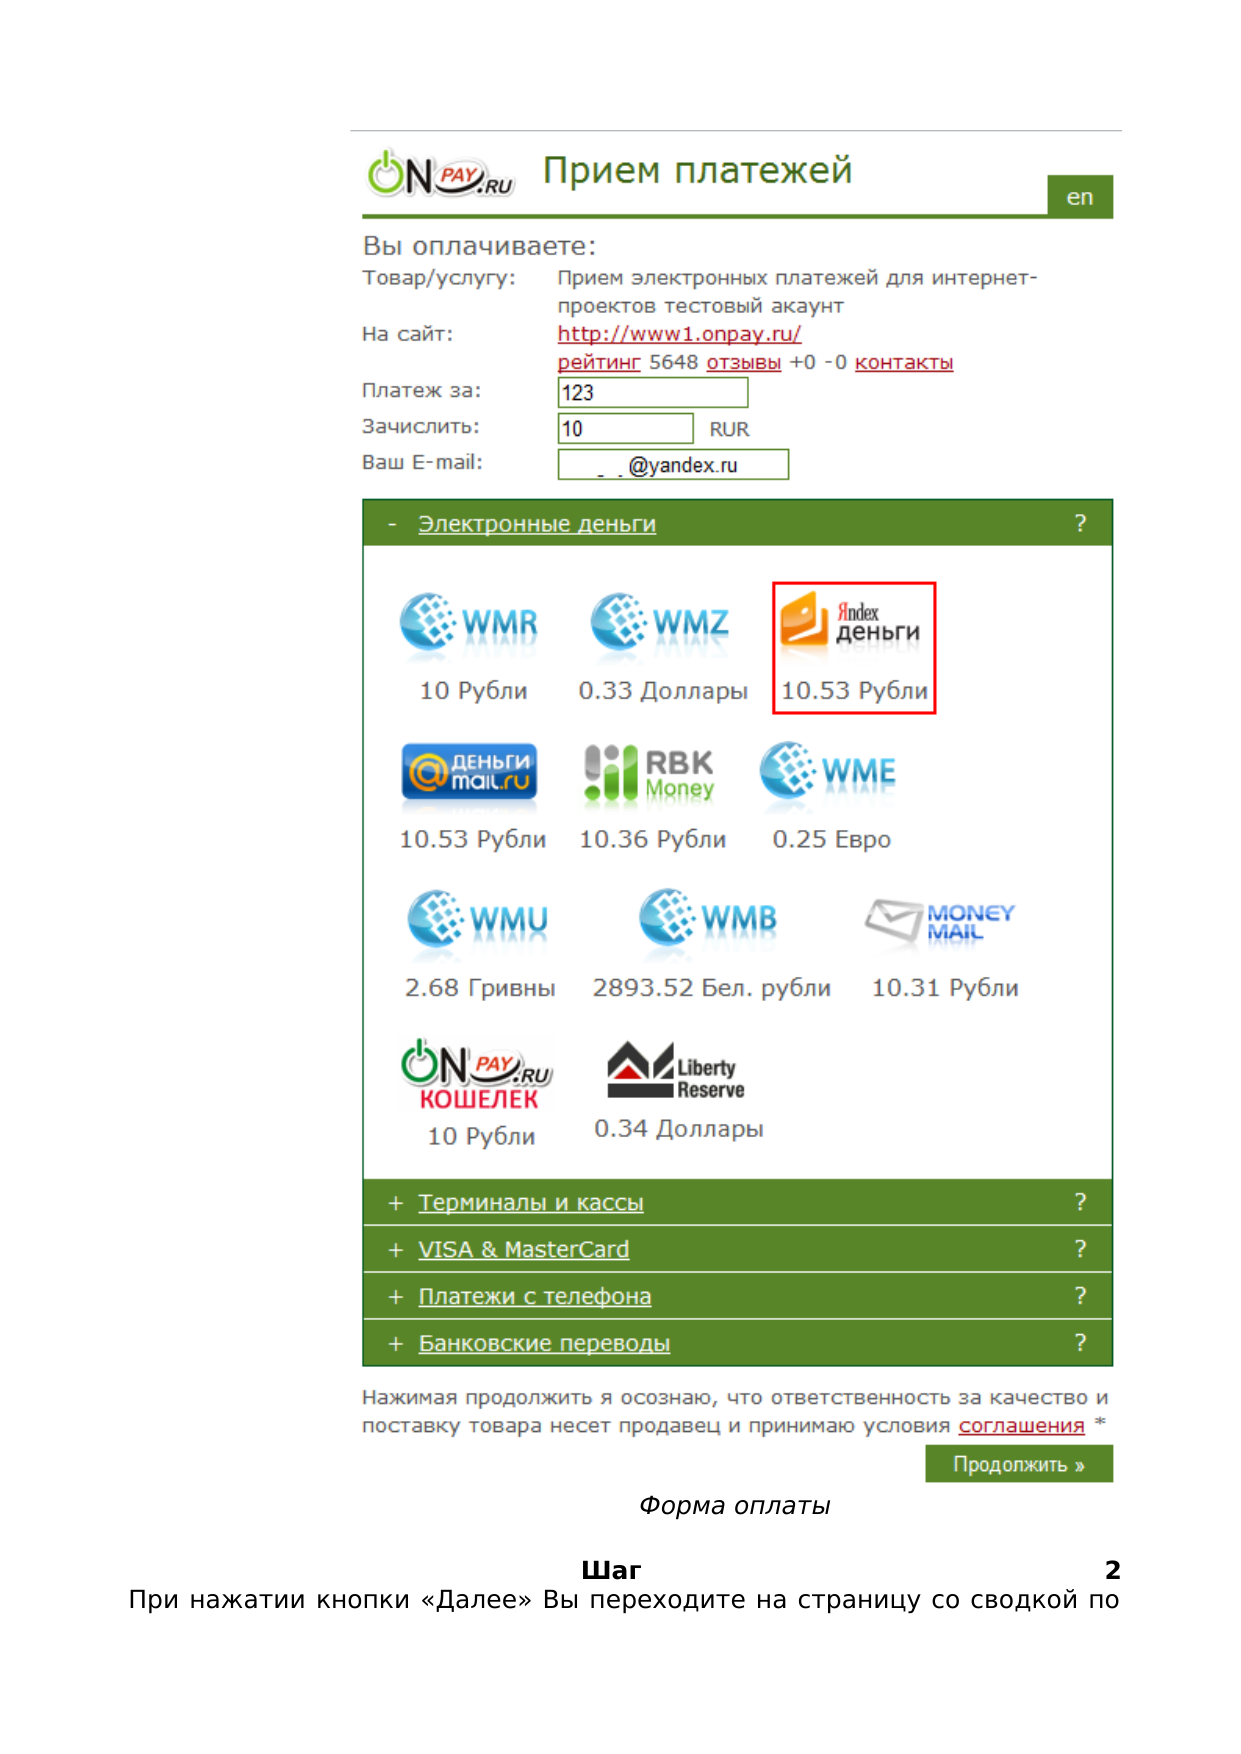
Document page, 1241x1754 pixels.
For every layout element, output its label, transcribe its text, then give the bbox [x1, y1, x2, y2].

picture [350, 130, 1123, 1492]
text Шаг 2 При нажатии кнопки «Далее» Вы переходите на страницу со сводкой по [118, 118, 1122, 1614]
text Форма оплаты [350, 1492, 1122, 1521]
